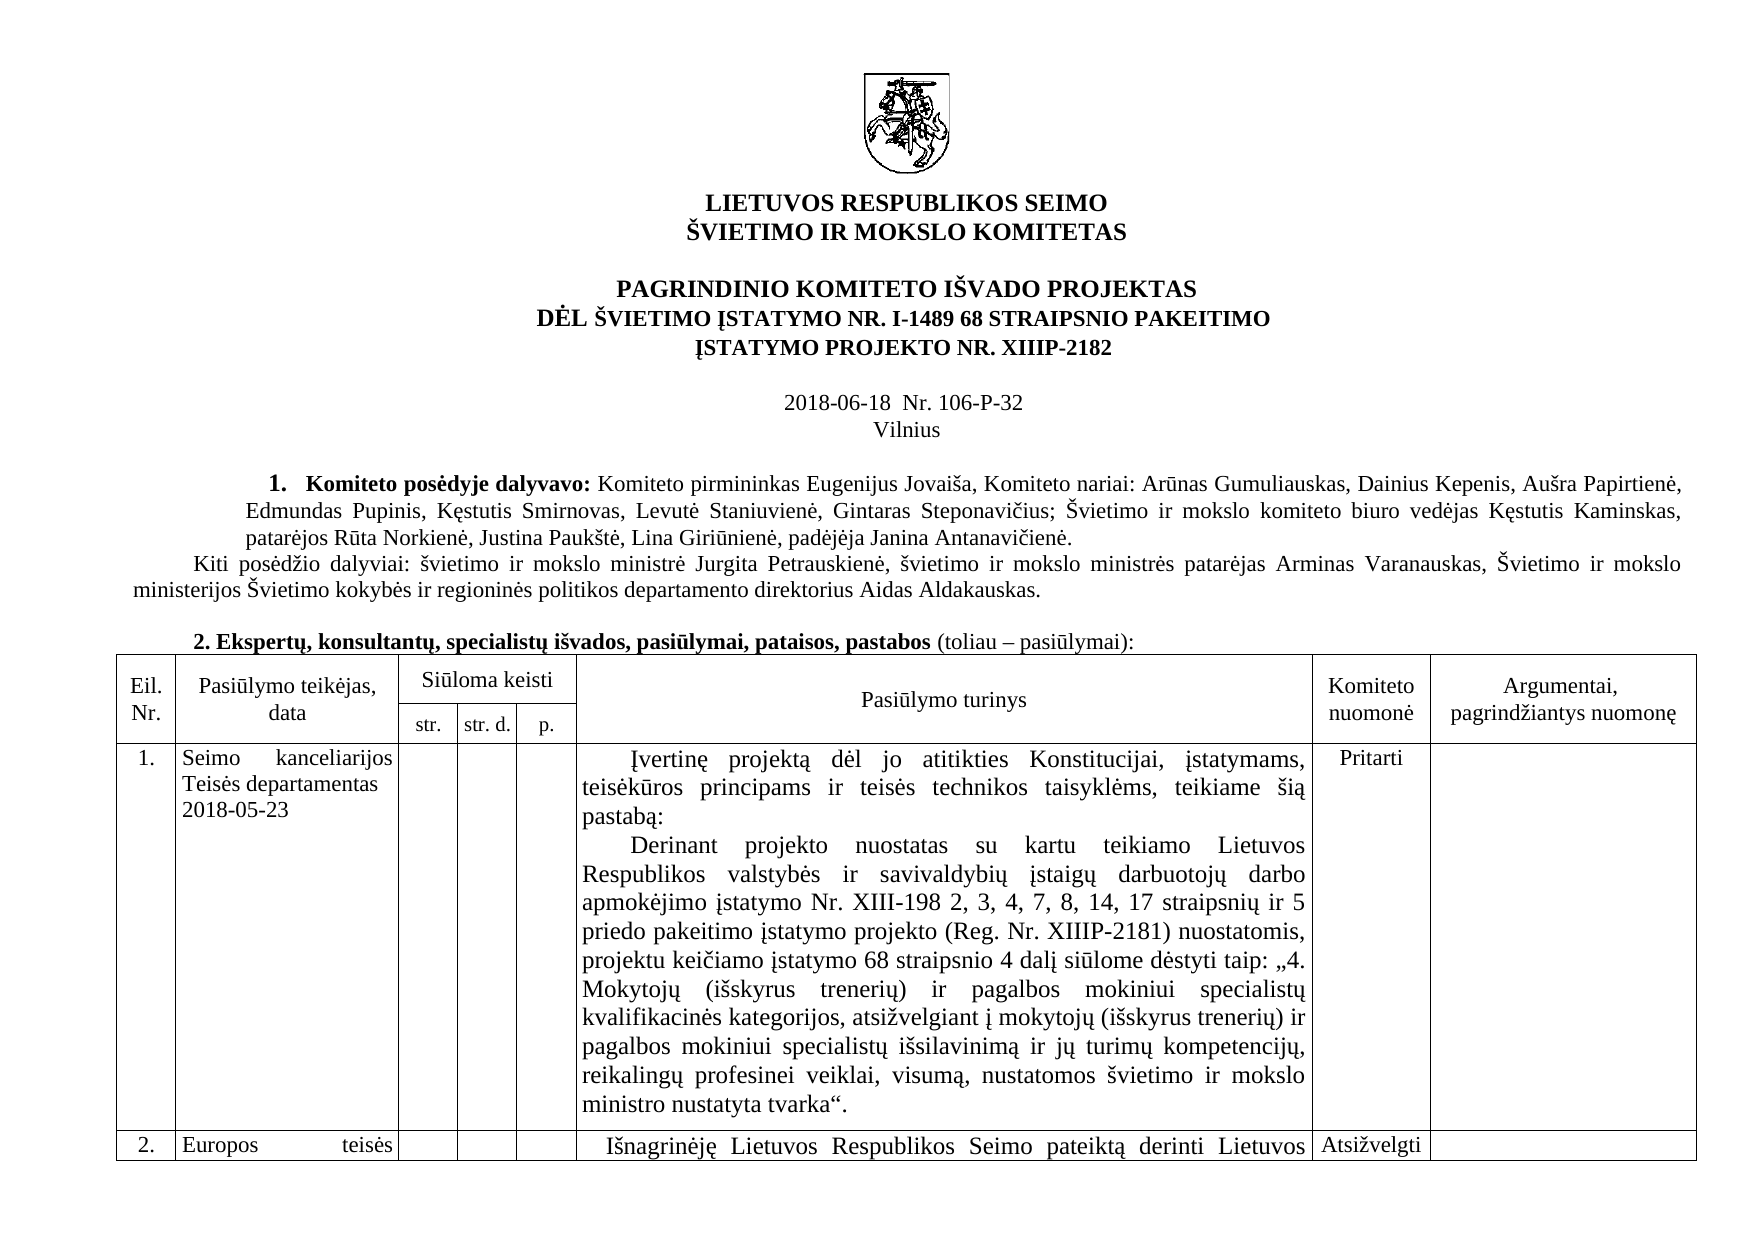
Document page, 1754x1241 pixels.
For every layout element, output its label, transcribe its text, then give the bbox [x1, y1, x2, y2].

table_cell [399, 744, 457, 1130]
table_cell [399, 1131, 457, 1160]
table_header Eil. Nr. [117, 655, 175, 743]
table_cell Pritarti [1313, 744, 1430, 1130]
table_cell Įvertinę projektą dėl jo atitikties Konstitucijai, įstatymams, teisėkūros principams ir teisės technikos taisyklėms, teikiame šią pastabą: Derinant projekto nuostatas su kartu teikiamo Lietuvos Respublikos valstybės ir savivaldybių įstaigų darbuotojų darbo apmokėjimo įstatymo Nr. XIII-198 2, 3, 4, 7, 8, 14, 17 straipsnių ir 5 priedo pakeitimo įstatymo projekto (Reg. Nr. XIIIP-2181) nuostatomis, projektu keičiamo įstatymo 68 straipsnio 4 dalį siūlome dėstyti taip: „4. Mokytojų (išskyrus trenerių) ir pagalbos mokiniui specialistų kvalifikacinės kategorijos, atsižvelgiant į mokytojų (išskyrus trenerių) ir pagalbos mokiniui specialistų išsilavinimą ir jų turimų kompetencijų, reikalingų profesinei veiklai, visumą, nustatomos švietimo ir mokslo ministro nustatyta tvarka“. [577, 744, 1312, 1130]
table_header Komiteto nuomonė [1313, 655, 1430, 743]
table_cell [1431, 1131, 1696, 1160]
table_cell [517, 744, 576, 1130]
table_cell Seimo kanceliarijos Teisės departamentas 2018-05-23 [176, 744, 398, 1130]
table_cell [517, 1131, 576, 1160]
table_cell [1431, 744, 1696, 1130]
text LIETUVOS RESPUBLIKOS SEIMO [118, 188, 1695, 217]
text PAGRINDINIO KOMITETO IŠVADO PROJEKTAS [118, 274, 1695, 303]
list Komiteto posėdyje dalyvavo: Komiteto pirmininkas Eugenijus Jovaiša, Komiteto nariai: Arūnas Gumuliauskas, Dainius Kepenis, Aušra Papirtienė, Edmundas Pupinis, Kęstutis Smirnovas, Levutė Staniuvienė, Gintaras Steponavičius; Švietimo ir mokslo komiteto biuro vedėjas Kęstutis Kaminskas, patarėjos Rūta Norkienė, Justina Paukštė, Lina Giriūnienė, padėjėja Janina Antanavičienė. [208, 468, 1683, 550]
table_cell p. [517, 704, 576, 743]
text Švietimo ir mokslo komitetas [118, 217, 1695, 246]
table_cell str. d. [458, 704, 516, 743]
table_header Argumentai, pagrindžiantys nuomonę [1431, 655, 1696, 743]
table_cell Atsižvelgti [1313, 1131, 1430, 1160]
table_cell 2. [117, 1131, 175, 1160]
table_header Pasiūlymo teikėjas, data [176, 655, 398, 743]
text 2. Ekspertų, konsultantų, specialistų išvados, pasiūlymai, pataisos, pastabos (toliau – pasiūlymai): [193, 628, 1695, 654]
text 2018-06-18 Nr. 106-P-32 [118, 389, 1695, 416]
table_cell [458, 744, 516, 1130]
text įstatymo projektO Nr. XIIIP-2182 [118, 332, 1695, 361]
table_header Siūloma keisti [399, 655, 576, 703]
table_cell Europos teisės [176, 1131, 398, 1160]
text Kiti posėdžio dalyviai: švietimo ir mokslo ministrė Jurgita Petrauskienė, švietimo ir mokslo ministrės patarėjas Arminas Varanauskas, Švietimo ir mokslo ministerijos Švietimo kokybės ir regioninės politikos departamento direktorius Aidas Aldakauskas. [133, 550, 1683, 603]
text DĖL Švietimo įstatymo Nr. I-1489 68 straipsnio pakeitimo [118, 303, 1695, 332]
table_cell str. [399, 704, 457, 743]
table_cell 1. [117, 744, 175, 1130]
table_cell Išnagrinėję Lietuvos Respublikos Seimo pateiktą derinti Lietuvos [577, 1131, 1312, 1160]
table_cell [458, 1131, 516, 1160]
table_header Pasiūlymo turinys [577, 655, 1312, 743]
text Vilnius [118, 416, 1695, 442]
